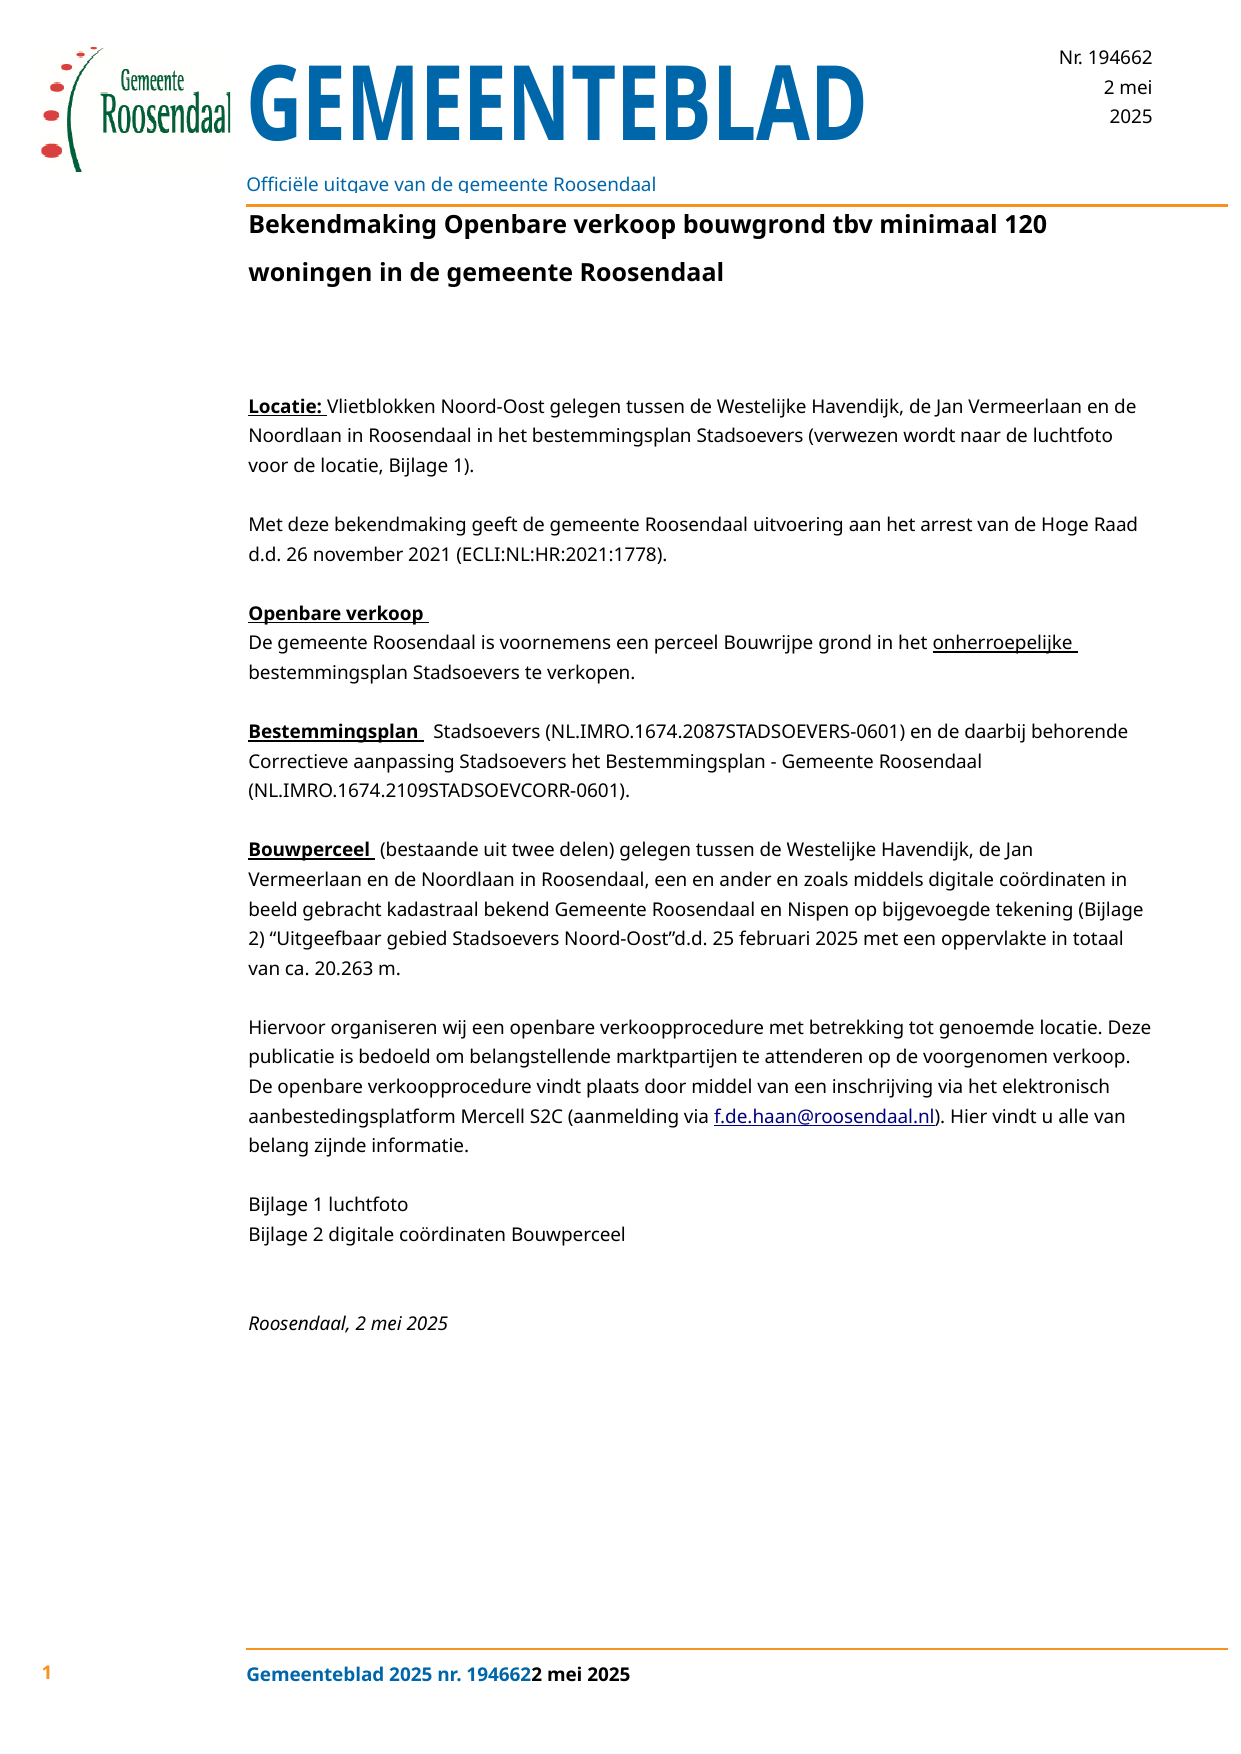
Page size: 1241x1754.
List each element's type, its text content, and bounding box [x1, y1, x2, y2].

text De gemeente Roosendaal is voornemens een perceel Bouwrijpe grond in het onherroepelijke bestemmingsplan Stadsoevers te verkopen. [248, 629, 1152, 685]
text Met deze bekendmaking geeft de gemeente Roosendaal uitvoering aan het arrest van de Hoge Raad d.d. 26 november 2021 (ECLI:NL:HR:2021:1778). [248, 511, 1152, 567]
text Roosendaal, 2 mei 2025 [248, 1310, 1152, 1336]
text Locatie: Vlietblokken Noord-Oost gelegen tussen de Westelijke Havendijk, de Jan Vermeerlaan en de Noordlaan in Roosendaal in het bestemmingsplan Stadsoevers (verwezen wordt naar de luchtfoto voor de locatie, Bijlage 1). [248, 393, 1152, 478]
text Bestemmingsplan Stadsoevers (NL.IMRO.1674.2087STADSOEVERS-0601) en de daarbij behorende Correctieve aanpassing Stadsoevers het Bestemmingsplan - Gemeente Roosendaal (NL.IMRO.1674.2109STADSOEVCORR-0601). [248, 718, 1152, 803]
text Openbare verkoop [248, 600, 1152, 626]
picture [41, 47, 231, 172]
text Bouwperceel (bestaande uit twee delen) gelegen tussen de Westelijke Havendijk, de Jan Vermeerlaan en de Noordlaan in Roosendaal, een en ander en zoals middels digitale coördinaten in beeld gebracht kadastraal bekend Gemeente Roosendaal en Nispen op bijgevoegde tekening (Bijlage 2) “Uitgeefbaar gebied Stadsoevers Noord-Oost”d.d. 25 februari 2025 met een oppervlakte in totaal van ca. 20.263 m. [248, 837, 1152, 981]
text Bijlage 1 luchtfoto [248, 1192, 1152, 1217]
text Hiervoor organiseren wij een openbare verkoopprocedure met betrekking tot genoemde locatie. Deze publicatie is bedoeld om belangstellende marktpartijen te attenderen op de voorgenomen verkoop. De openbare verkoopprocedure vindt plaats door middel van een inschrijving via het elektronisch aanbestedingsplatform Mercell S2C (aanmelding via f.de.haan@roosendaal.nl). Hier vindt u alle van belang zijnde informatie. [248, 1014, 1152, 1158]
text Bekendmaking Openbare verkoop bouwgrond tbv minimaal 120 woningen in de gemeente Roosendaal [248, 207, 1152, 288]
text Bijlage 2 digitale coördinaten Bouwperceel [248, 1221, 1152, 1247]
